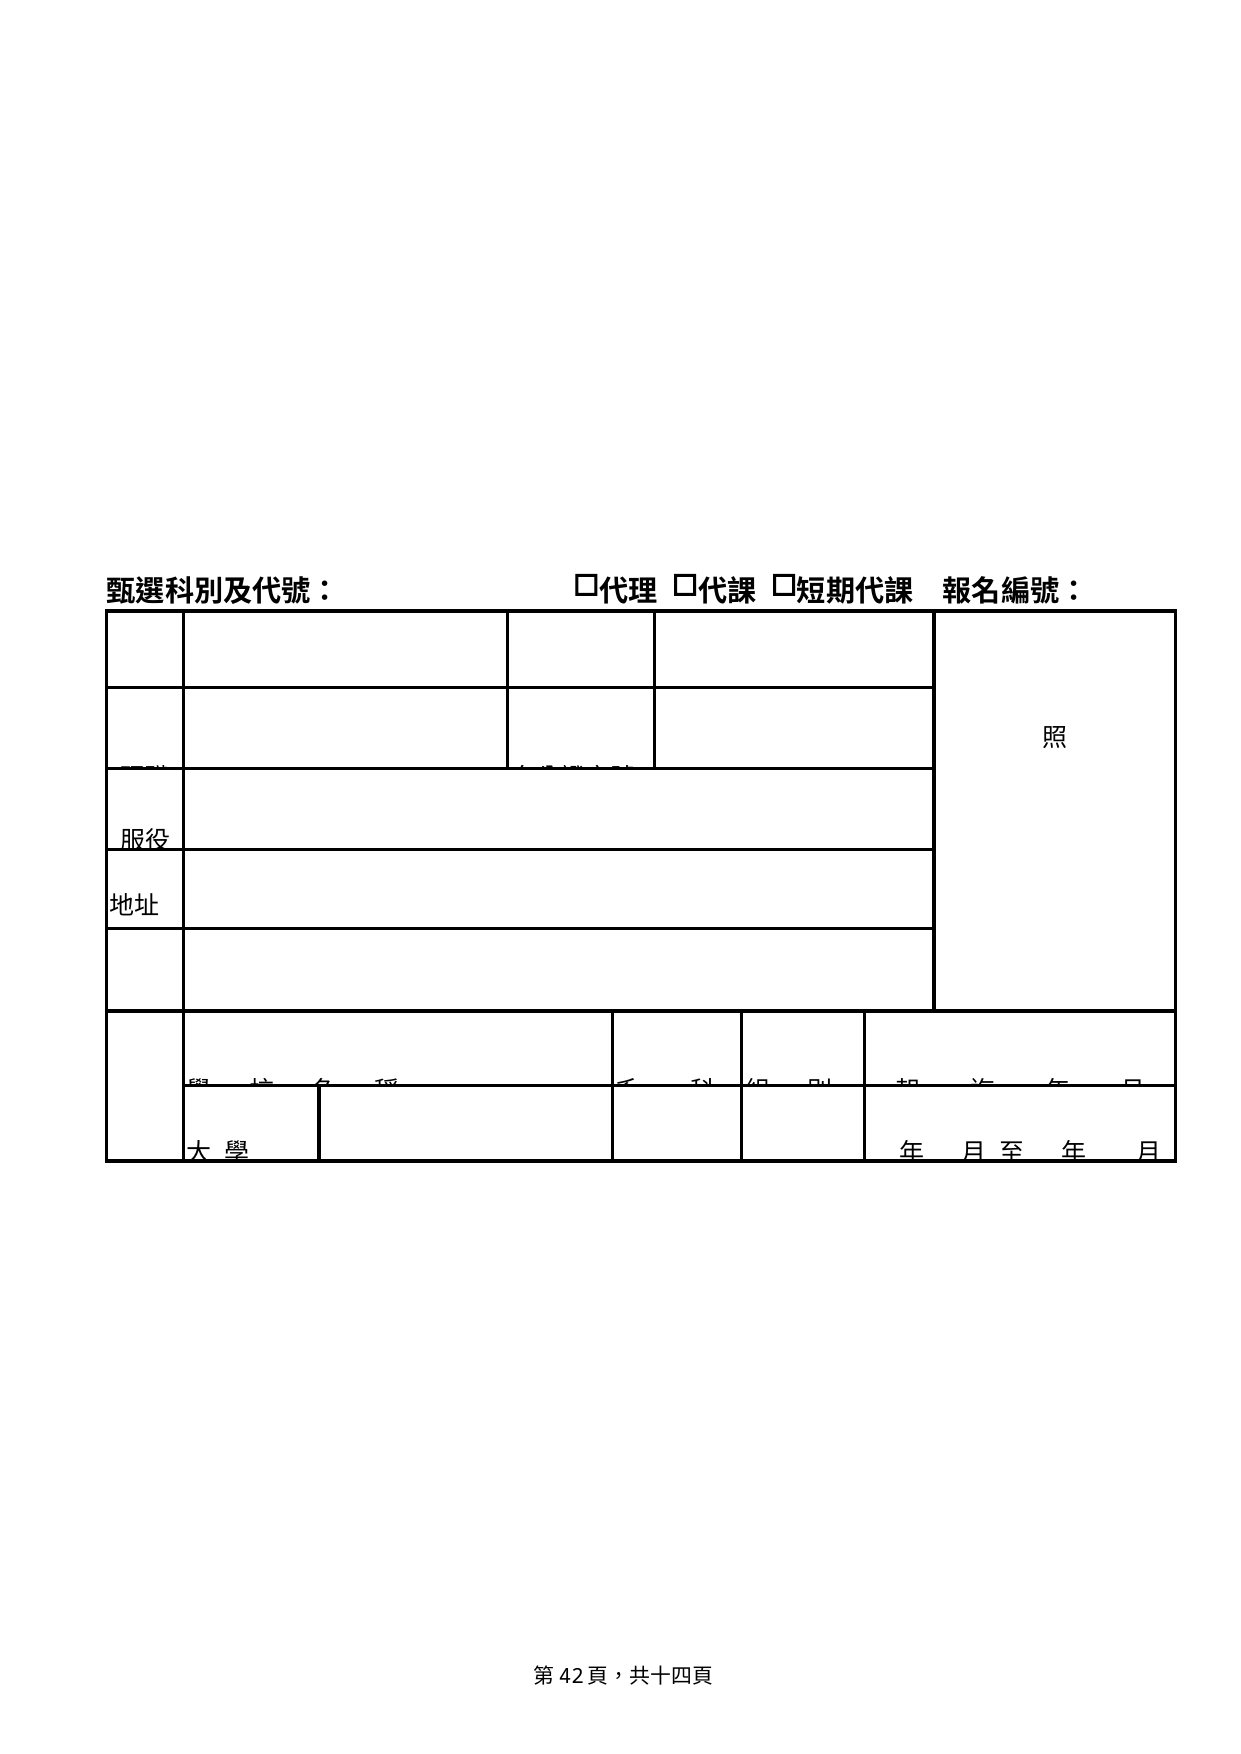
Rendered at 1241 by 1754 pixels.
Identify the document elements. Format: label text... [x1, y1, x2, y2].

table_header 出生年月日 [509, 613, 653, 686]
table_cell 年 月 至 年 月 [866, 1087, 1174, 1159]
table_cell 系 科 [614, 1013, 740, 1084]
table_cell 身分證字號 [509, 689, 653, 767]
table_cell □免役 □役畢 □服役中 [185, 770, 932, 848]
table_header 姓 名 [108, 613, 182, 686]
table_cell 地址 [108, 851, 182, 927]
table_cell [614, 1087, 740, 1159]
table_cell [743, 1087, 863, 1159]
table_cell 大 學 [185, 1087, 317, 1159]
table_cell 服役 情形 [108, 770, 182, 848]
table_header 年 月 日 [656, 613, 932, 686]
table_cell 組 別 [743, 1013, 863, 1084]
table_cell 電話 [108, 930, 182, 1009]
table_cell 學 歷 [108, 1013, 182, 1159]
table_cell [185, 689, 506, 767]
table_cell [185, 851, 932, 927]
table_cell 學 校 名 稱 [185, 1013, 611, 1084]
text 甄選科別及代號： 代理 代課 短期代課 報名編號： [106, 547, 1140, 609]
table_cell [656, 689, 932, 767]
table_cell [321, 1087, 611, 1159]
table_header 照 片 [936, 613, 1174, 1009]
table_cell TEL： 手機： [185, 930, 932, 1009]
table_cell 起 迄 年 月 [866, 1013, 1174, 1084]
table_header [185, 613, 506, 686]
table_cell 現職機關學校 [108, 689, 182, 767]
